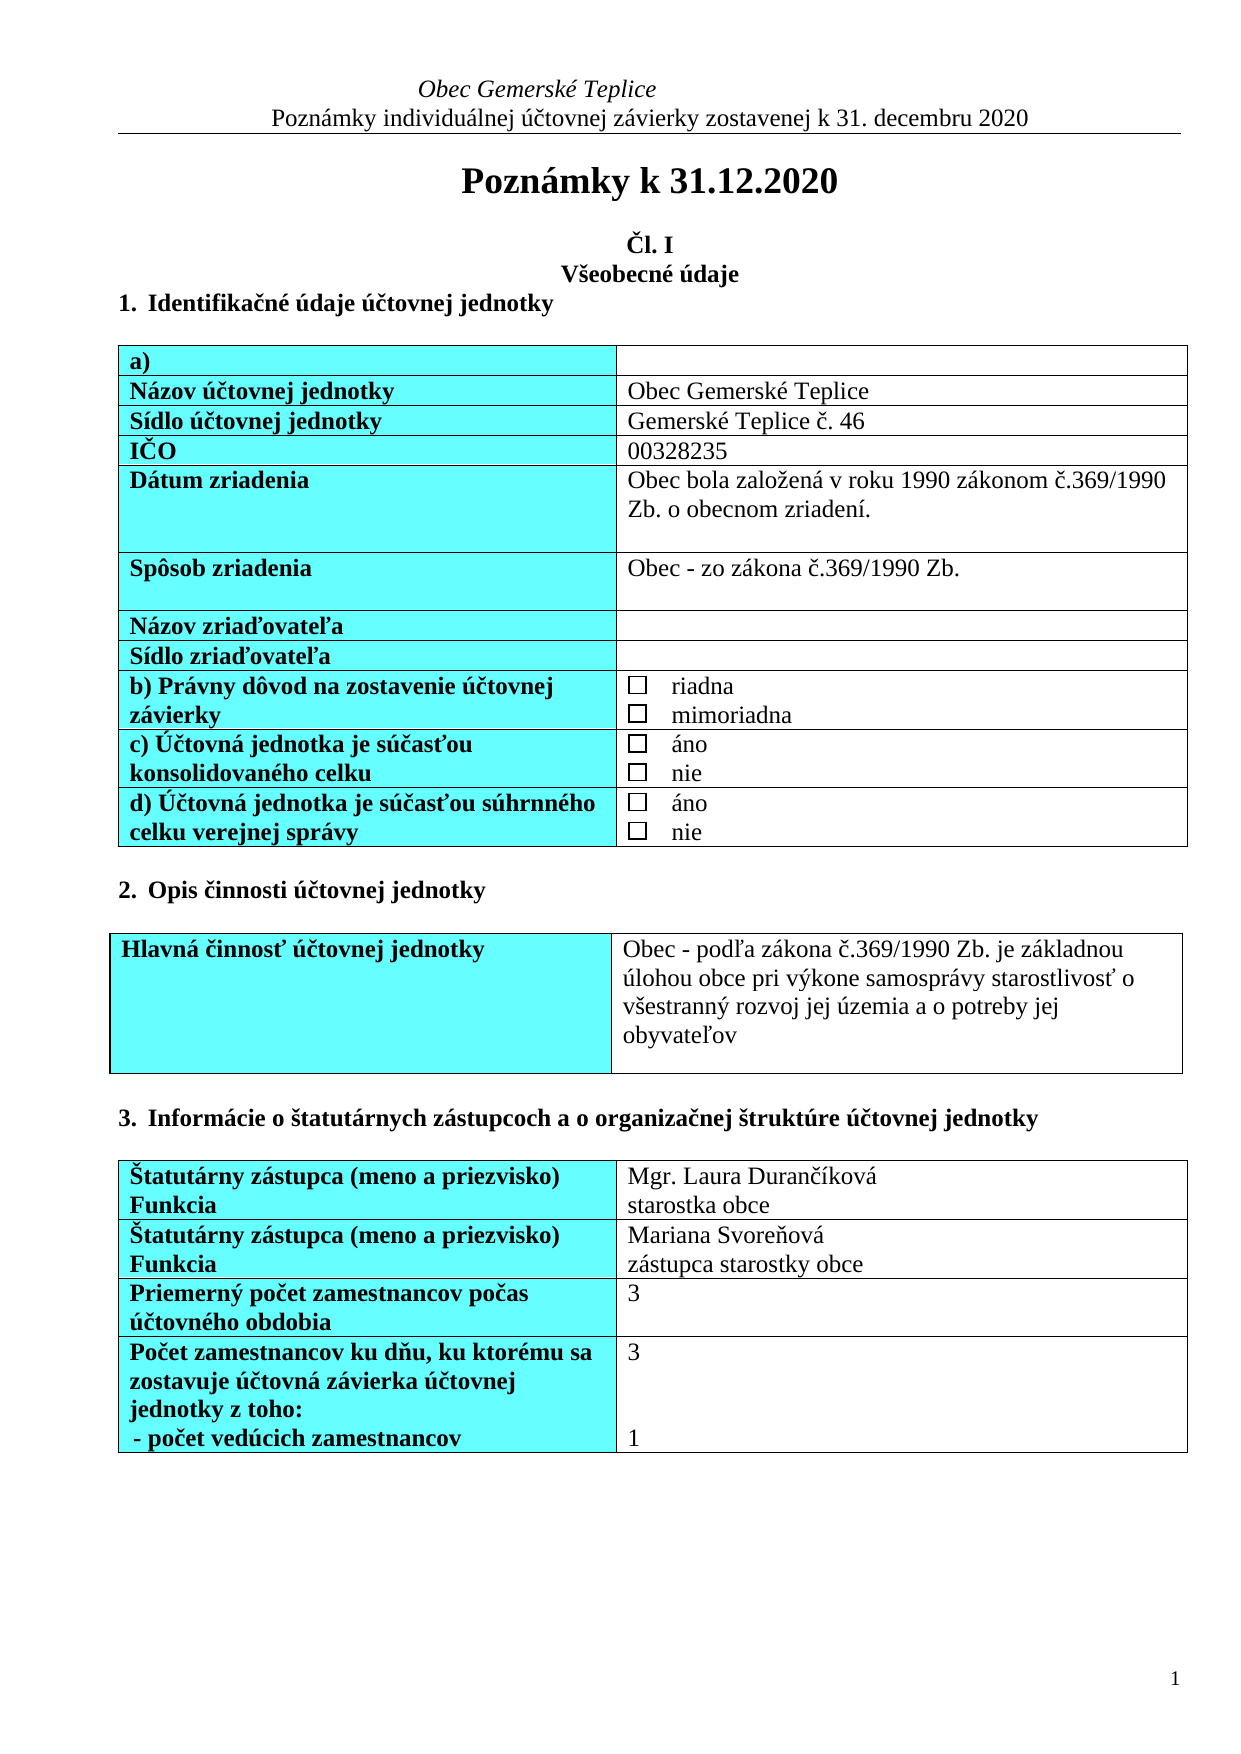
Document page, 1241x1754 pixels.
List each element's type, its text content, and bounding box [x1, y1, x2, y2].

table_cell Sídlo zriaďovateľa [119, 641, 616, 670]
text Poznámky k 31.12.2020 [118, 158, 1181, 202]
table_cell Spôsob zriadenia [119, 553, 616, 610]
table_cell d) Účtovná jednotka je súčasťou súhrnného celku verejnej správy [119, 788, 616, 846]
list Informácie o štatutárnych zástupcoch a o organizačnej štruktúre účtovnej jednotky [118, 1103, 1181, 1132]
text Čl. I [118, 230, 1181, 259]
table_cell Sídlo účtovnej jednotky [119, 406, 616, 435]
table_cell Priemerný počet zamestnancov počas účtovného obdobia [119, 1279, 616, 1336]
table_cell Mariana Svoreňová zástupca starostky obce [617, 1220, 1187, 1277]
table_header a) [119, 346, 616, 375]
table_cell Obec bola založená v roku 1990 zákonom č.369/1990 Zb. o obecnom zriadení. [617, 466, 1187, 552]
table_cell Dátum zriadenia [119, 466, 616, 552]
table_cell Štatutárny zástupca (meno a priezvisko) Funkcia [119, 1220, 616, 1277]
table_header Štatutárny zástupca (meno a priezvisko) Funkcia [119, 1161, 616, 1219]
table_cell Počet zamestnancov ku dňu, ku ktorému sa zostavuje účtovná závierka účtovnej jednotky z toho: počet vedúcich zamestnancov [119, 1337, 616, 1452]
table_cell Obec - zo zákona č.369/1990 Zb. [617, 553, 1187, 610]
table_cell Názov zriaďovateľa [119, 611, 616, 640]
table_cell IČO [119, 436, 616, 464]
table_cell áno nie [617, 788, 1187, 846]
table_cell 3 1 [617, 1337, 1187, 1452]
table_cell b) Právny dôvod na zostavenie účtovnej závierky [119, 671, 616, 728]
table_cell áno nie [617, 730, 1187, 787]
list Identifikačné údaje účtovnej jednotky [118, 288, 1181, 317]
table_cell Názov účtovnej jednotky [119, 376, 616, 405]
table_cell 00328235 [617, 436, 1187, 464]
list Opis činnosti účtovnej jednotky [118, 875, 1181, 904]
table_cell 3 [617, 1279, 1187, 1336]
table_cell riadna mimoriadna [617, 671, 1187, 728]
table_header Obec - podľa zákona č.369/1990 Zb. je základnou úlohou obce pri výkone samosprávy starostlivosť o všestranný rozvoj jej územia a o potreby jej obyvateľov [612, 934, 1182, 1073]
table_header Mgr. Laura Durančíková starostka obce [617, 1161, 1187, 1219]
table_header [617, 346, 1187, 375]
table_cell c) Účtovná jednotka je súčasťou konsolidovaného celku [119, 730, 616, 787]
table_header Hlavná činnosť účtovnej jednotky [111, 934, 611, 1073]
table_cell [617, 641, 1187, 670]
table_cell Obec Gemerské Teplice [617, 376, 1187, 405]
table_cell [617, 611, 1187, 640]
text Všeobecné údaje [118, 259, 1181, 288]
table_cell Gemerské Teplice č. 46 [617, 406, 1187, 435]
